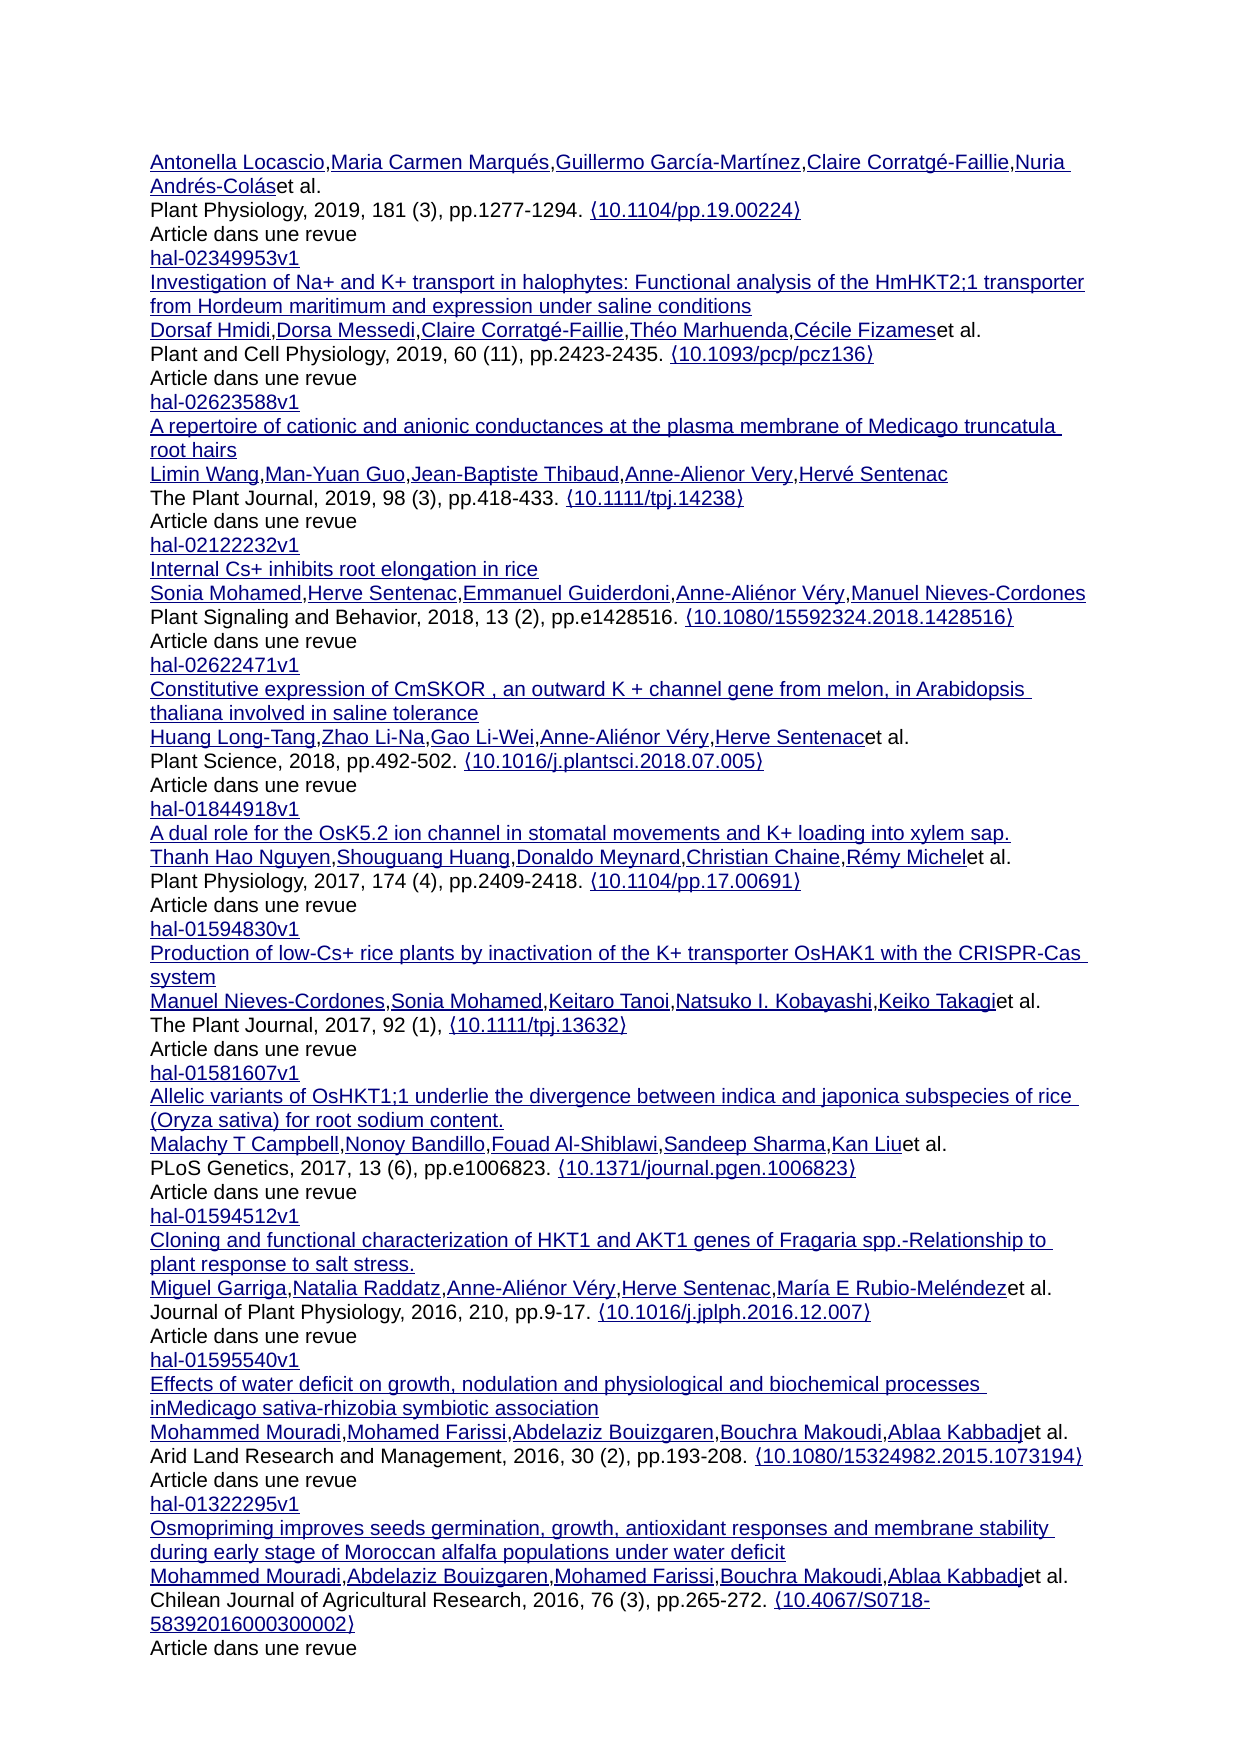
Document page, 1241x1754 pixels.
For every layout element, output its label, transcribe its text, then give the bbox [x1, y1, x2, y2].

table_cell A dual role for the OsK5.2 ion channel in stomatal movements and K+ loading into xylem sap. Thanh Hao Nguyen,Shouguang Huang,Donaldo Meynard,Christian Chaine,Rémy Michelet al. Plant Physiology, 2017, 174 (4), pp.2409-2418. ⟨10.1104/pp.17.00691⟩ Article dans une revue hal-01594830v1 [150, 821, 1090, 941]
table_cell Investigation of Na+ and K+ transport in halophytes: Functional analysis of the HmHKT2;1 transporter from Hordeum maritimum and expression under saline conditions Dorsaf Hmidi,Dorsa Messedi,Claire Corratgé-Faillie,Théo Marhuenda,Cécile Fizameset al. Plant and Cell Physiology, 2019, 60 (11), pp.2423-2435. ⟨10.1093/pcp/pcz136⟩ Article dans une revue hal-02623588v1 [150, 270, 1090, 413]
table_cell Internal Cs+ inhibits root elongation in rice Sonia Mohamed,Herve Sentenac,Emmanuel Guiderdoni,Anne-Aliénor Véry,Manuel Nieves-Cordones Plant Signaling and Behavior, 2018, 13 (2), pp.e1428516. ⟨10.1080/15592324.2018.1428516⟩ Article dans une revue hal-02622471v1 [150, 557, 1090, 677]
table_cell Effects of water deficit on growth, nodulation and physiological and biochemical processes inMedicago sativa-rhizobia symbiotic association Mohammed Mouradi,Mohamed Farissi,Abdelaziz Bouizgaren,Bouchra Makoudi,Ablaa Kabbadjet al. Arid Land Research and Management, 2016, 30 (2), pp.193-208. ⟨10.1080/15324982.2015.1073194⟩ Article dans une revue hal-01322295v1 [150, 1372, 1090, 1516]
table_cell A repertoire of cationic and anionic conductances at the plasma membrane of Medicago truncatula root hairs Limin Wang,Man-Yuan Guo,Jean-Baptiste Thibaud,Anne-Alienor Very,Hervé Sentenac The Plant Journal, 2019, 98 (3), pp.418-433. ⟨10.1111/tpj.14238⟩ Article dans une revue hal-02122232v1 [150, 414, 1090, 557]
table_cell Osmopriming improves seeds germination, growth, antioxidant responses and membrane stability during early stage of Moroccan alfalfa populations under water deficit Mohammed Mouradi,Abdelaziz Bouizgaren,Mohamed Farissi,Bouchra Makoudi,Ablaa Kabbadjet al. Chilean Journal of Agricultural Research, 2016, 76 (3), pp.265-272. ⟨10.4067/S0718-58392016000300002⟩ Article dans une revue [150, 1516, 1090, 1659]
table_cell Production of low-Cs+ rice plants by inactivation of the K+ transporter OsHAK1 with the CRISPR-Cas system Manuel Nieves-Cordones,Sonia Mohamed,Keitaro Tanoi,Natsuko I. Kobayashi,Keiko Takagiet al. The Plant Journal, 2017, 92 (1), ⟨10.1111/tpj.13632⟩ Article dans une revue hal-01581607v1 [150, 941, 1090, 1084]
table_cell Antonella Locascio,Maria Carmen Marqués,Guillermo García-Martínez,Claire Corratgé-Faillie,Nuria Andrés-Coláset al. Plant Physiology, 2019, 181 (3), pp.1277-1294. ⟨10.1104/pp.19.00224⟩ Article dans une revue hal-02349953v1 [150, 150, 1090, 270]
table_cell Constitutive expression of CmSKOR , an outward K + channel gene from melon, in Arabidopsis thaliana involved in saline tolerance Huang Long-Tang,Zhao Li-Na,Gao Li-Wei,Anne-Aliénor Véry,Herve Sentenacet al. Plant Science, 2018, pp.492-502. ⟨10.1016/j.plantsci.2018.07.005⟩ Article dans une revue hal-01844918v1 [150, 677, 1090, 821]
table_cell Cloning and functional characterization of HKT1 and AKT1 genes of Fragaria spp.-Relationship to plant response to salt stress. Miguel Garriga,Natalia Raddatz,Anne-Aliénor Véry,Herve Sentenac,María E Rubio-Meléndezet al. Journal of Plant Physiology, 2016, 210, pp.9-17. ⟨10.1016/j.jplph.2016.12.007⟩ Article dans une revue hal-01595540v1 [150, 1228, 1090, 1372]
table_cell Allelic variants of OsHKT1;1 underlie the divergence between indica and japonica subspecies of rice (Oryza sativa) for root sodium content. Malachy T Campbell,Nonoy Bandillo,Fouad Al-Shiblawi,Sandeep Sharma,Kan Liuet al. PLoS Genetics, 2017, 13 (6), pp.e1006823. ⟨10.1371/journal.pgen.1006823⟩ Article dans une revue hal-01594512v1 [150, 1084, 1090, 1228]
